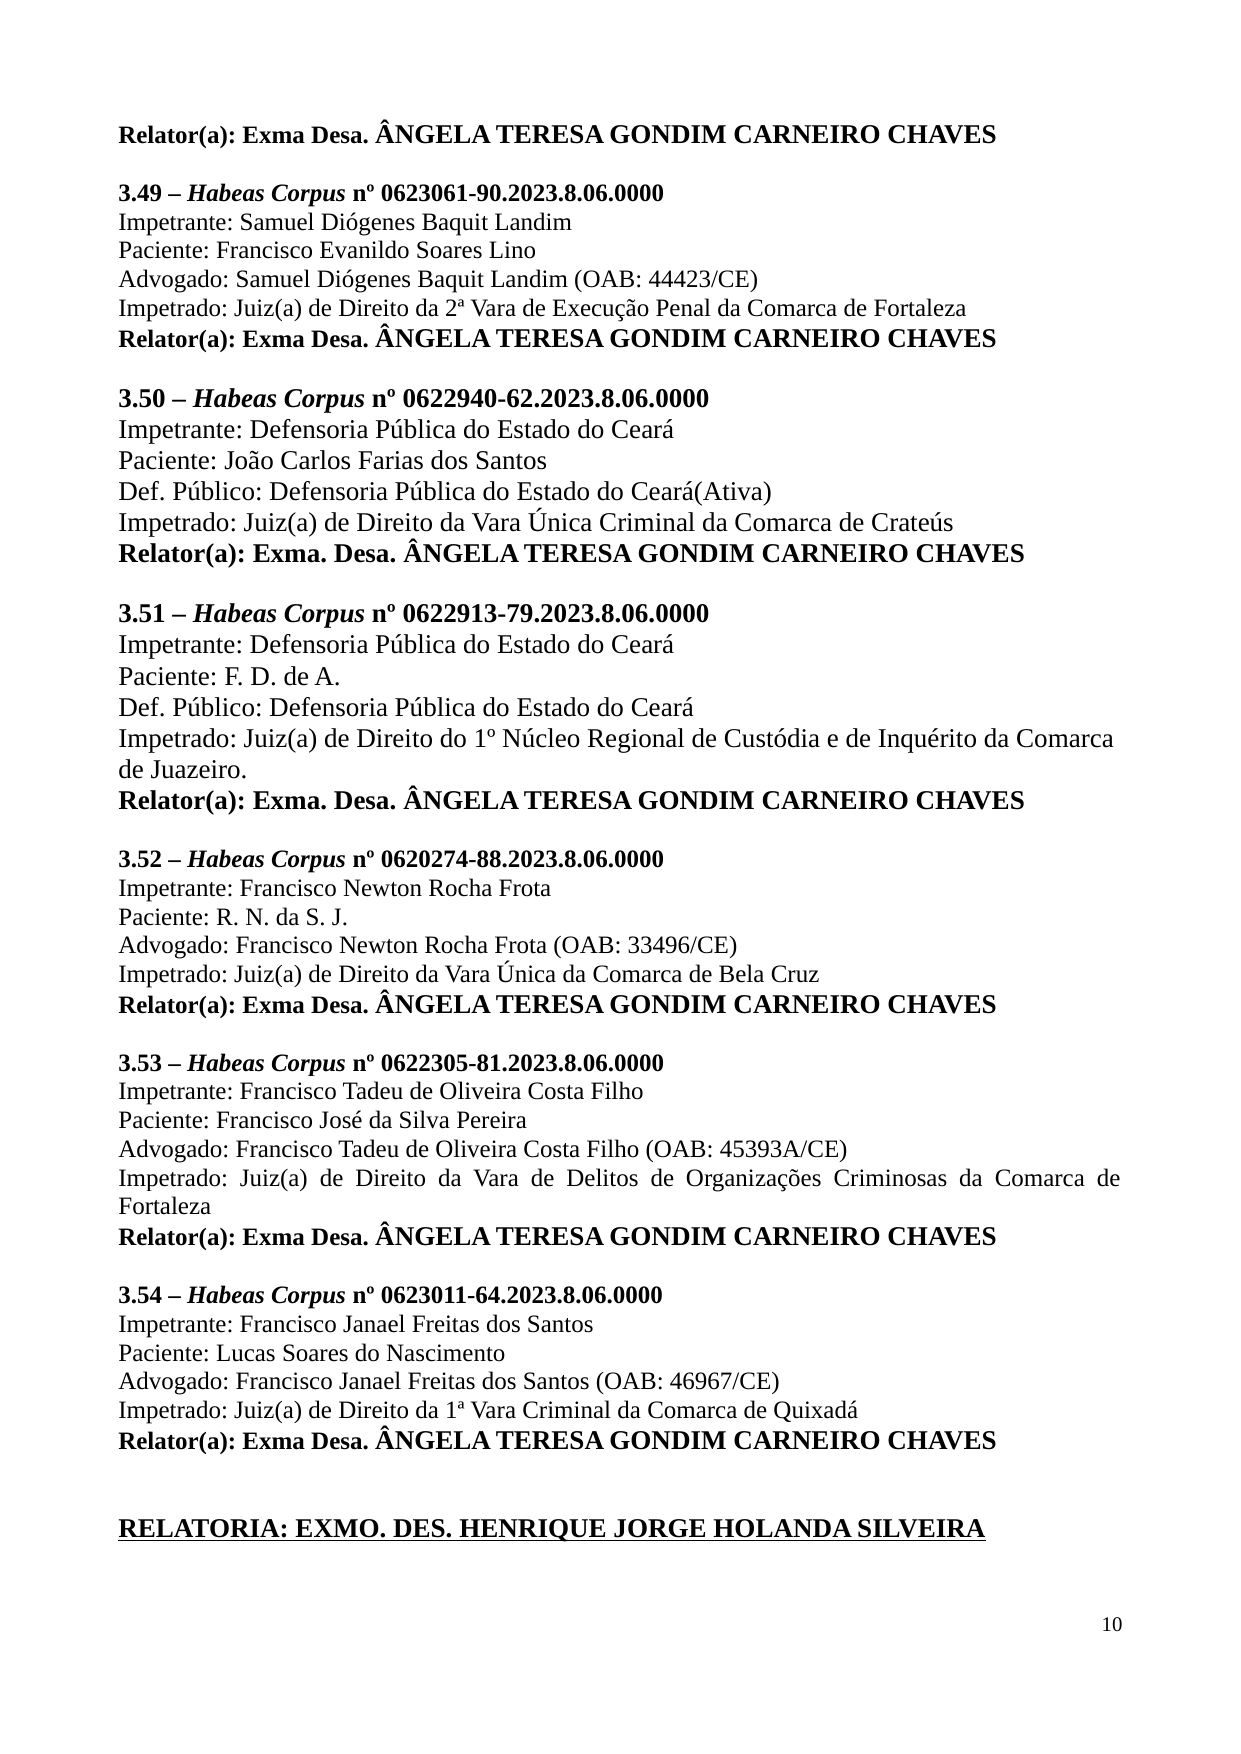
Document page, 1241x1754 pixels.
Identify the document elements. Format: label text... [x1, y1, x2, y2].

text Relator(a): Exma Desa. ÂNGELA TERESA GONDIM CARNEIRO CHAVES [118, 322, 1122, 353]
text Advogado: Francisco Tadeu de Oliveira Costa Filho (OAB: 45393A/CE) [118, 1134, 1122, 1163]
text Impetrante: Defensoria Pública do Estado do Ceará [118, 413, 1122, 444]
text 3.52 – Habeas Corpus nº 0620274-88.2023.8.06.0000 [118, 844, 1122, 873]
text Paciente: João Carlos Farias dos Santos [118, 444, 1122, 475]
text Impetrante: Francisco Newton Rocha Frota [118, 873, 1122, 902]
text Advogado: Francisco Janael Freitas dos Santos (OAB: 46967/CE) [118, 1366, 1122, 1395]
text Paciente: F. D. de A. [118, 659, 1122, 691]
text 3.50 – Habeas Corpus nº 0622940-62.2023.8.06.0000 [118, 382, 1122, 413]
text Impetrante: Samuel Diógenes Baquit Landim [118, 207, 1122, 236]
text Advogado: Francisco Newton Rocha Frota (OAB: 33496/CE) [118, 930, 1122, 959]
text Relator(a): Exma Desa. ÂNGELA TERESA GONDIM CARNEIRO CHAVES [118, 118, 1122, 149]
text Impetrado: Juiz(a) de Direito da Vara Única Criminal da Comarca de Crateús [118, 506, 1122, 537]
text RELATORIA: EXMO. DES. HENRIQUE JORGE HOLANDA SILVEIRA [118, 1512, 1122, 1544]
text Paciente: Francisco Evanildo Soares Lino [118, 236, 1122, 264]
text Def. Público: Defensoria Pública do Estado do Ceará(Ativa) [118, 475, 1122, 506]
text 3.51 – Habeas Corpus nº 0622913-79.2023.8.06.0000 [118, 597, 1122, 628]
text 3.49 – Habeas Corpus nº 0623061-90.2023.8.06.0000 [118, 178, 1122, 207]
text Paciente: R. N. da S. J. [118, 902, 1122, 930]
text Relator(a): Exma. Desa. ÂNGELA TERESA GONDIM CARNEIRO CHAVES [118, 784, 1122, 815]
text Impetrante: Francisco Janael Freitas dos Santos [118, 1309, 1122, 1338]
text 3.53 – Habeas Corpus nº 0622305-81.2023.8.06.0000 [118, 1048, 1122, 1076]
text Paciente: Francisco José da Silva Pereira [118, 1105, 1122, 1134]
text Impetrante: Defensoria Pública do Estado do Ceará [118, 628, 1122, 659]
text Def. Público: Defensoria Pública do Estado do Ceará [118, 691, 1122, 722]
text Impetrado: Juiz(a) de Direito da Vara de Delitos de Organizações Criminosas da Comarca de Fortaleza [118, 1163, 1122, 1220]
text Impetrado: Juiz(a) de Direito da Vara Única da Comarca de Bela Cruz [118, 959, 1122, 988]
text Impetrado: Juiz(a) de Direito da 2ª Vara de Execução Penal da Comarca de Fortaleza [118, 293, 1122, 322]
text 3.54 – Habeas Corpus nº 0623011-64.2023.8.06.0000 [118, 1280, 1122, 1309]
text Impetrado: Juiz(a) de Direito da 1ª Vara Criminal da Comarca de Quixadá [118, 1395, 1122, 1424]
text Relator(a): Exma Desa. ÂNGELA TERESA GONDIM CARNEIRO CHAVES [118, 1220, 1122, 1251]
text Impetrado: Juiz(a) de Direito do 1º Núcleo Regional de Custódia e de Inquérito da Comarca de Juazeiro. [118, 722, 1122, 784]
text Relator(a): Exma. Desa. ÂNGELA TERESA GONDIM CARNEIRO CHAVES [118, 537, 1122, 568]
text Relator(a): Exma Desa. ÂNGELA TERESA GONDIM CARNEIRO CHAVES [118, 1424, 1122, 1455]
text Advogado: Samuel Diógenes Baquit Landim (OAB: 44423/CE) [118, 264, 1122, 293]
text Relator(a): Exma Desa. ÂNGELA TERESA GONDIM CARNEIRO CHAVES [118, 988, 1122, 1019]
text Impetrante: Francisco Tadeu de Oliveira Costa Filho [118, 1076, 1122, 1105]
text Paciente: Lucas Soares do Nascimento [118, 1338, 1122, 1366]
